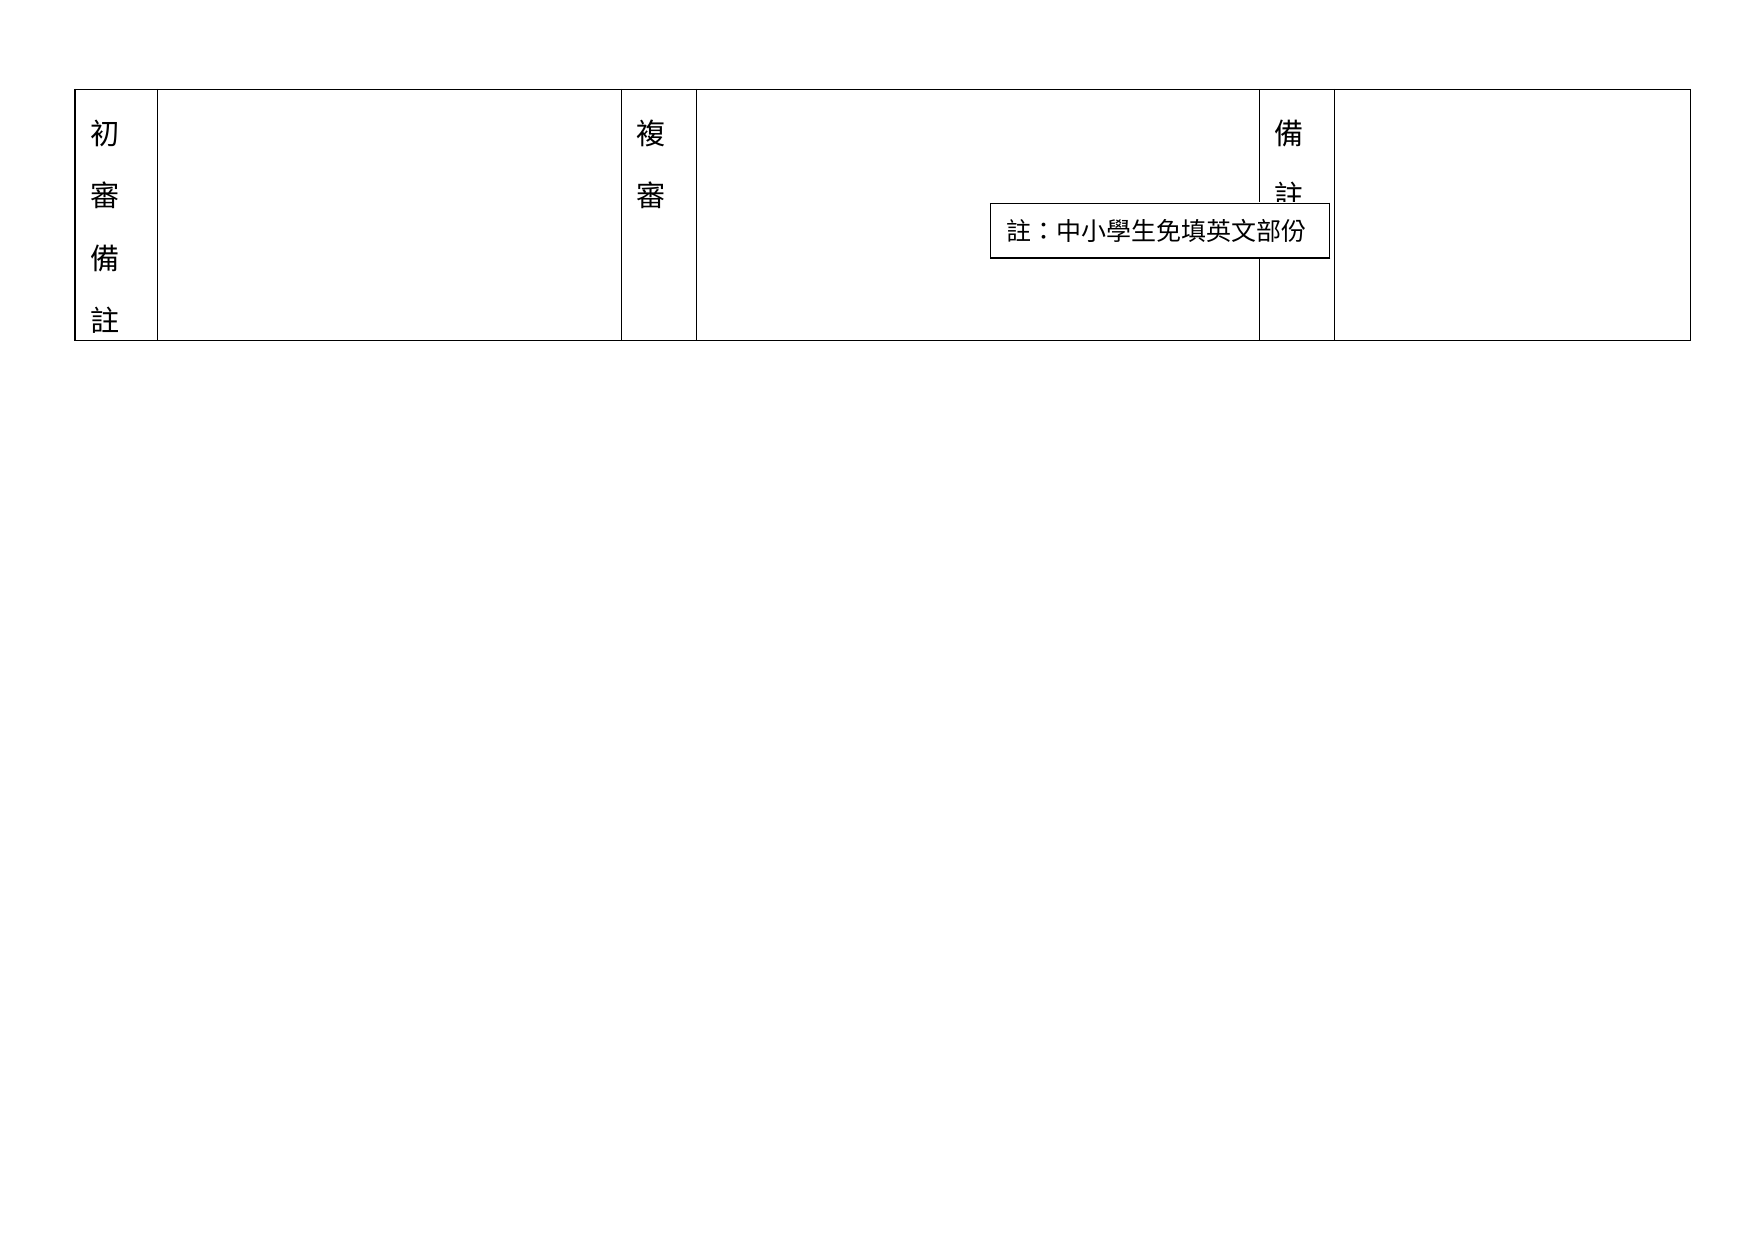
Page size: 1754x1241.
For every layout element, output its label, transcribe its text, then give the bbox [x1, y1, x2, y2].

table_cell [697, 90, 1259, 340]
table_cell 備註 [1260, 90, 1334, 340]
table_cell 初審 備註 [76, 90, 157, 340]
table_cell [991, 204, 1329, 257]
table_cell [1335, 90, 1690, 340]
table_cell [158, 90, 621, 340]
table_cell 複審 [622, 90, 696, 340]
